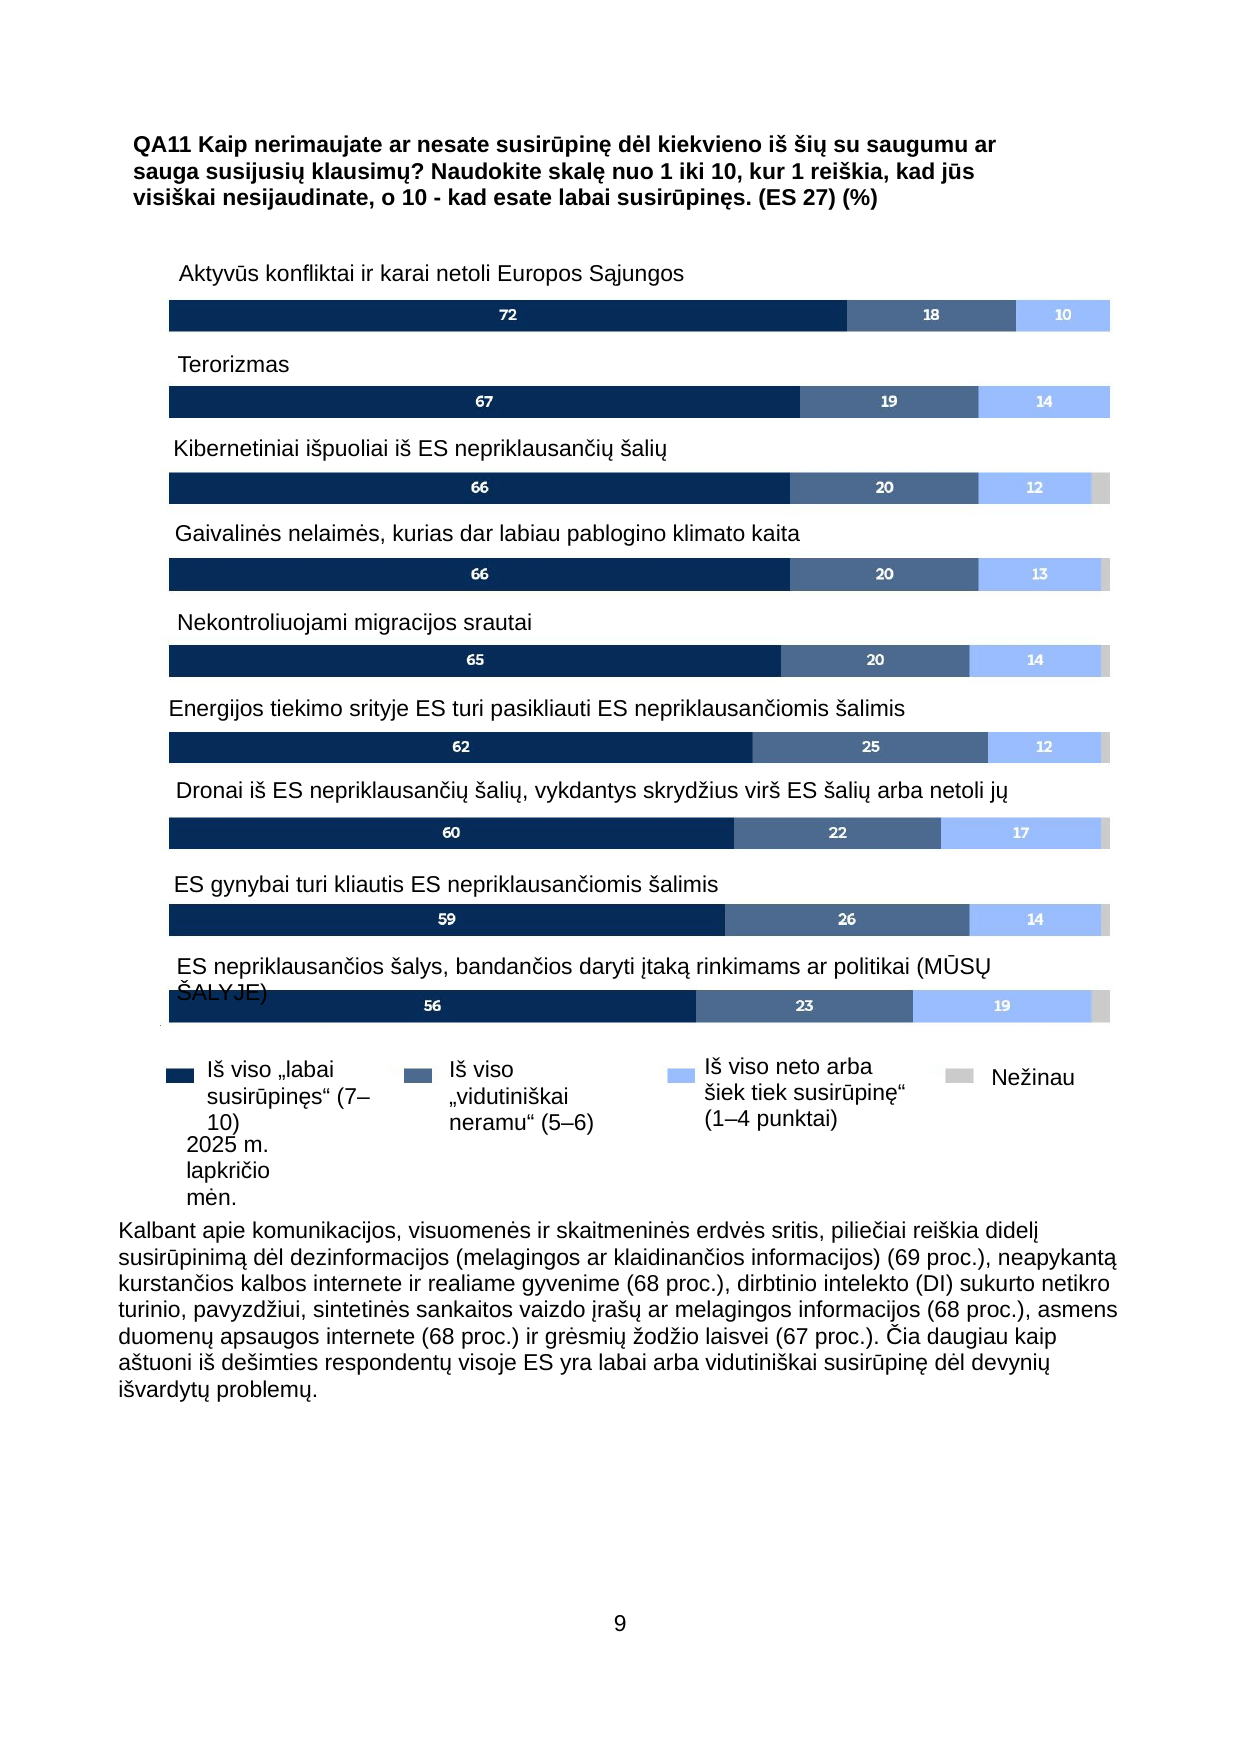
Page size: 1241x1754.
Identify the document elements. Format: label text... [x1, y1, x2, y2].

picture [504, 1066, 511, 1076]
picture [261, 1066, 268, 1076]
picture [759, 1065, 766, 1073]
picture [163, 1065, 981, 1085]
picture [233, 1065, 240, 1075]
picture [810, 1065, 817, 1073]
picture [475, 1065, 482, 1075]
text Kalbant apie komunikacijos, visuomenės ir skaitmeninės erdvės sritis, piliečiai reiškia didelį susirūpinimą dėl dezinformacijos (melagingos ar klaidinančios informacijos) (69 proc.), neapykantą kurstančios kalbos internete ir realiame gyvenime (68 proc.), dirbtinio intelekto (DI) sukurto netikro turinio, pavyzdžiui, sintetinės sankaitos vaizdo įrašų ar melagingos informacijos (68 proc.), asmens duomenų apsaugos internete (68 proc.) ir grėsmių žodžio laisvei (67 proc.). Čia daugiau kaip aštuoni iš dešimties respondentų visoje ES yra labai arba vidutiniškai susirūpinę dėl devynių išvardytų problemų. [118, 124, 1122, 1402]
picture [160, 261, 1116, 1026]
